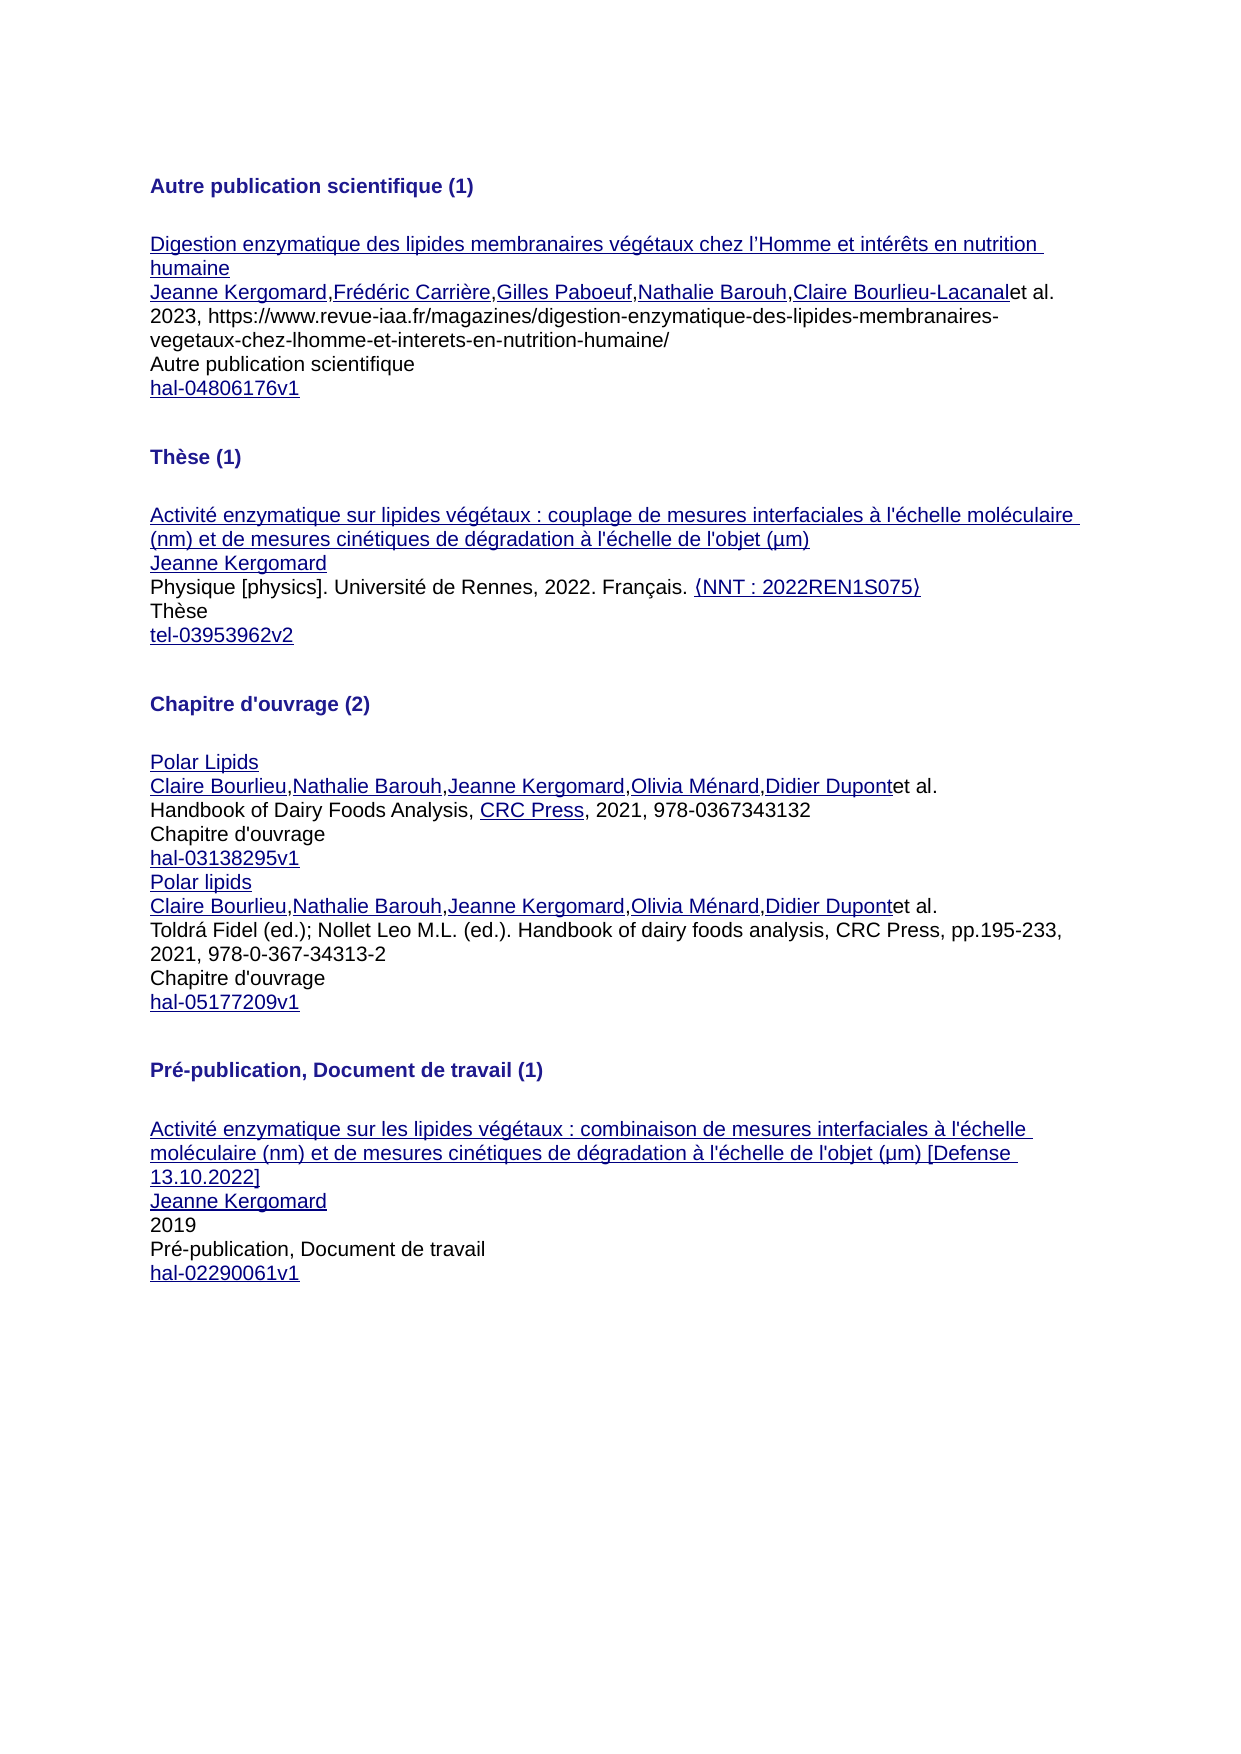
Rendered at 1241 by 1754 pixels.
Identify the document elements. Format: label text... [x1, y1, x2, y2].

table_header Polar Lipids Claire Bourlieu,Nathalie Barouh,Jeanne Kergomard,Olivia Ménard,Didier Dupontet al. Handbook of Dairy Foods Analysis, CRC Press, 2021, 978-0367343132 Chapitre d'ouvrage hal-03138295v1 [150, 750, 1090, 870]
subtitle Autre publication scientifique (1) [150, 174, 1090, 198]
subtitle Chapitre d'ouvrage (2) [150, 692, 1090, 716]
table_header Activité enzymatique sur les lipides végétaux : combinaison de mesures interfaciales à l'échelle moléculaire (nm) et de mesures cinétiques de dégradation à l'échelle de l'objet (μm) [Defense 13.10.2022] Jeanne Kergomard 2019 Pré-publication, Document de travail hal-02290061v1 [150, 1117, 1090, 1284]
table_cell Polar lipids Claire Bourlieu,Nathalie Barouh,Jeanne Kergomard,Olivia Ménard,Didier Dupontet al. Toldrá Fidel (ed.); Nollet Leo M.L. (ed.). Handbook of dairy foods analysis, CRC Press, pp.195-233, 2021, 978-0-367-34313-2 Chapitre d'ouvrage hal-05177209v1 [150, 870, 1090, 1013]
subtitle Pré-publication, Document de travail (1) [150, 1058, 1090, 1082]
table_header Activité enzymatique sur lipides végétaux : couplage de mesures interfaciales à l'échelle moléculaire (nm) et de mesures cinétiques de dégradation à l'échelle de l'objet (µm) Jeanne Kergomard Physique [physics]. Université de Rennes, 2022. Français. ⟨NNT : 2022REN1S075⟩ Thèse tel-03953962v2 [150, 503, 1090, 647]
table_header Digestion enzymatique des lipides membranaires végétaux chez l’Homme et intérêts en nutrition humaine Jeanne Kergomard,Frédéric Carrière,Gilles Paboeuf,Nathalie Barouh,Claire Bourlieu-Lacanalet al. 2023, https://www.revue-iaa.fr/magazines/digestion-enzymatique-des-lipides-membranaires-vegetaux-chez-lhomme-et-interets-en-nutrition-humaine/ Autre publication scientifique hal-04806176v1 [150, 232, 1090, 400]
subtitle Thèse (1) [150, 445, 1090, 469]
